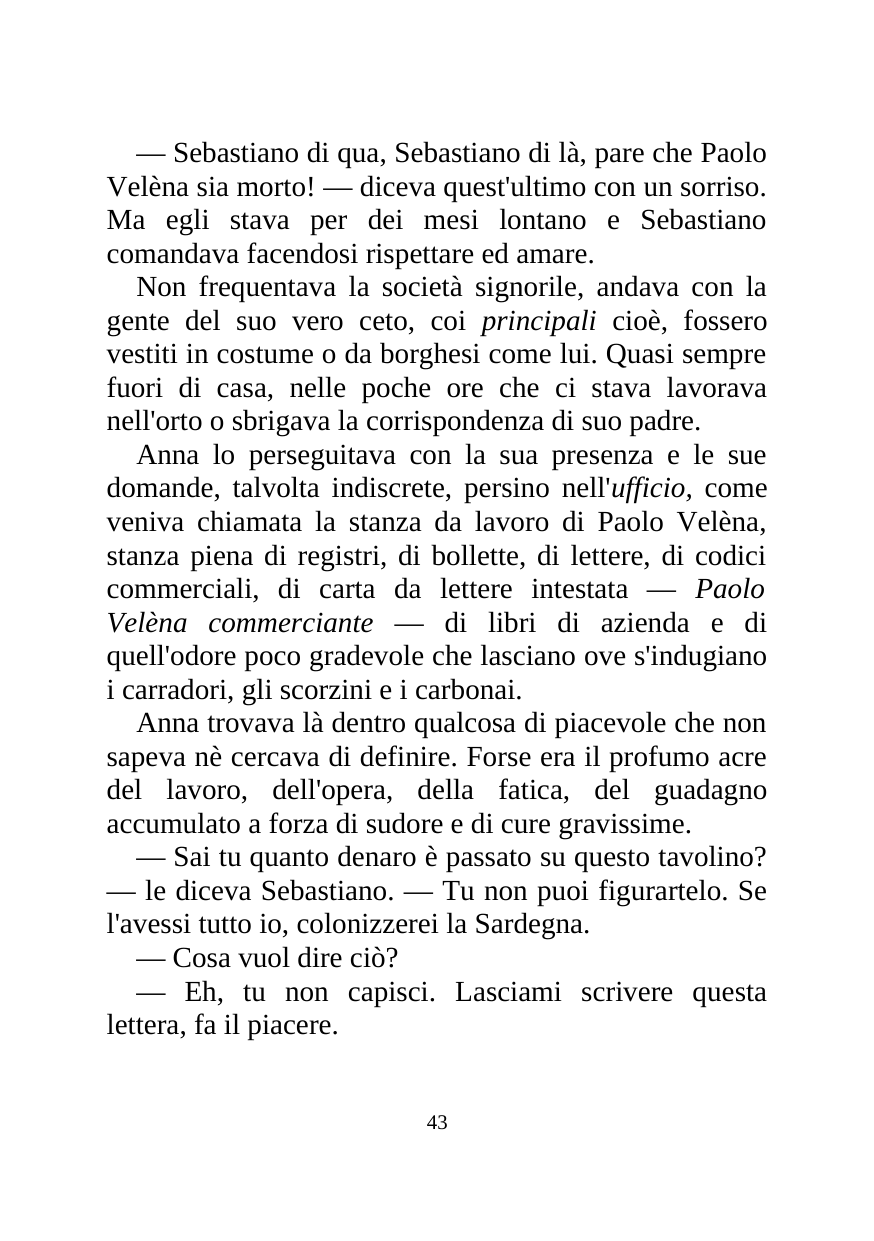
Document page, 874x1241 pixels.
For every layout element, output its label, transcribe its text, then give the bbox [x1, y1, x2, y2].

text — Sebastiano di qua, Sebastiano di là, pare che Paolo Velèna sia morto! — diceva quest'ultimo con un sorriso. Ma egli stava per dei mesi lontano e Sebastiano comandava facendosi rispettare ed amare. [106, 135, 768, 269]
text Anna trovava là dentro qualcosa di piacevole che non sapeva nè cercava di definire. Forse era il profumo acre del lavoro, dell'opera, della fatica, del guadagno accumulato a forza di sudore e di cure gravissime. [106, 705, 768, 839]
text Non frequentava la società signorile, andava con la gente del suo vero ceto, coi principali cioè, fossero vestiti in costume o da borghesi come lui. Quasi sempre fuori di casa, nelle poche ore che ci stava lavorava nell'orto o sbrigava la corrispondenza di suo padre. [106, 269, 768, 437]
text — Eh, tu non capisci. Lasciami scrivere questa lettera, fa il piacere. [106, 974, 768, 1041]
text — Cosa vuol dire ciò? [106, 940, 768, 974]
text Anna lo perseguitava con la sua presenza e le sue domande, talvolta indiscrete, persino nell'ufficio, come veniva chiamata la stanza da lavoro di Paolo Velèna, stanza piena di registri, di bollette, di lettere, di codici commerciali, di carta da lettere intestata — Paolo Velèna commerciante — di libri di azienda e di quell'odore poco gradevole che lasciano ove s'indugiano i carradori, gli scorzini e i carbonai. [106, 437, 768, 705]
text — Sai tu quanto denaro è passato su questo tavolino? — le diceva Sebastiano. — Tu non puoi figurartelo. Se l'avessi tutto io, colonizzerei la Sardegna. [106, 839, 768, 940]
